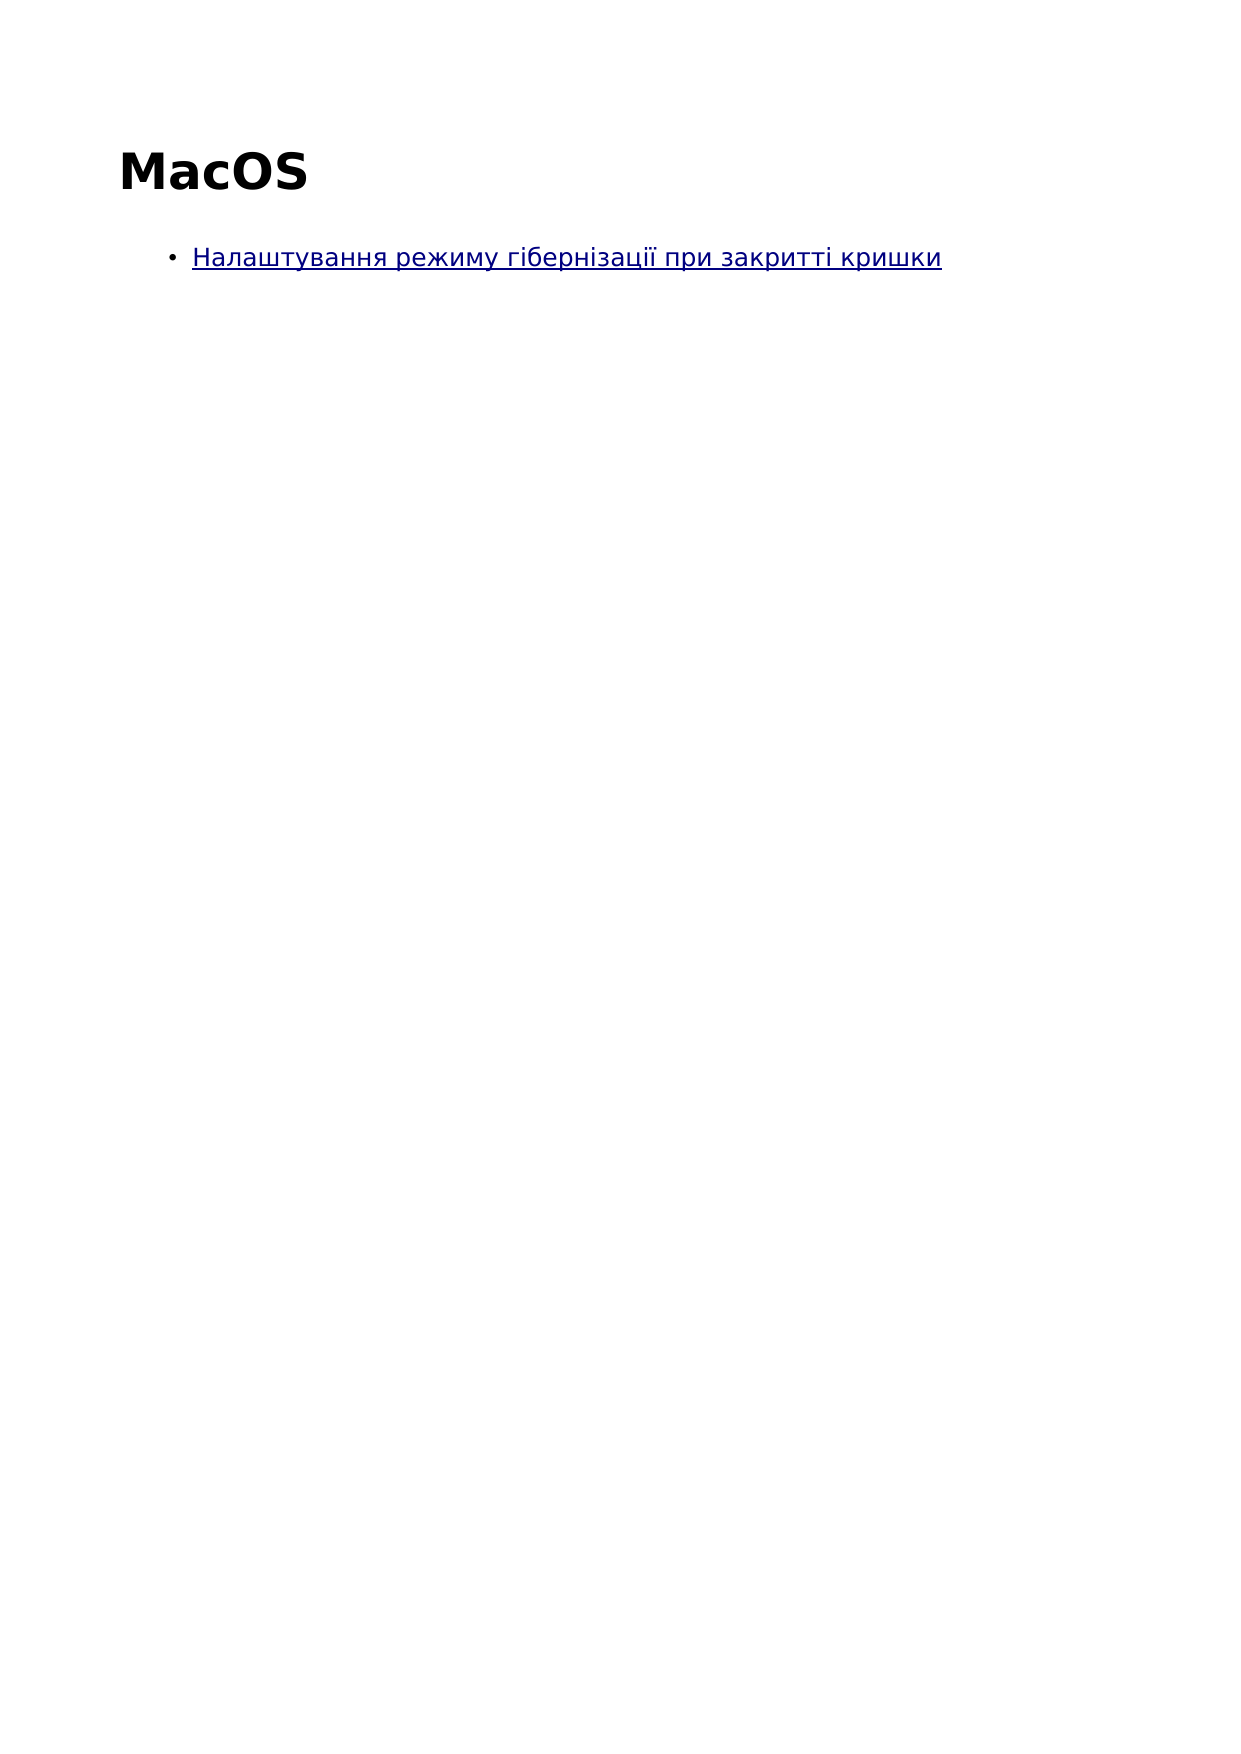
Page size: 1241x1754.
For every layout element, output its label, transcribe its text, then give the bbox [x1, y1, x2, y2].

subtitle MacOS [118, 143, 1122, 201]
list Налаштування режиму гібернізації при закритті кришки [177, 243, 1122, 272]
